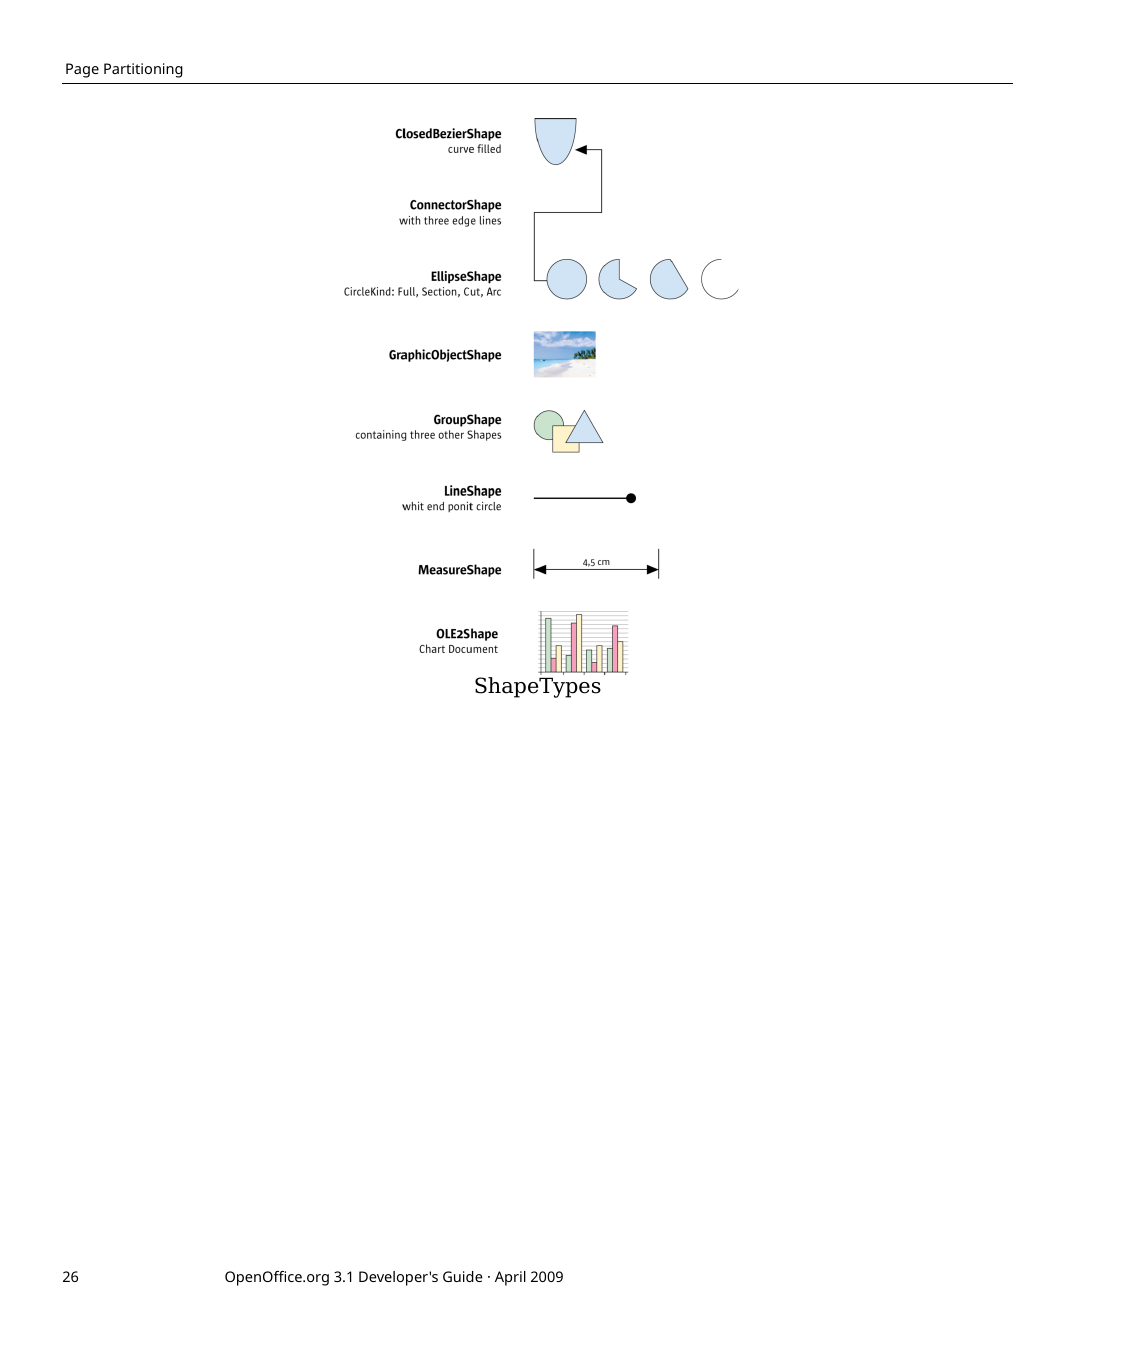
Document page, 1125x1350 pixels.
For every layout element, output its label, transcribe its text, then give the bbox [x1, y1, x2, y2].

picture [336, 118, 739, 675]
text ShapeTypes [62, 118, 1013, 699]
